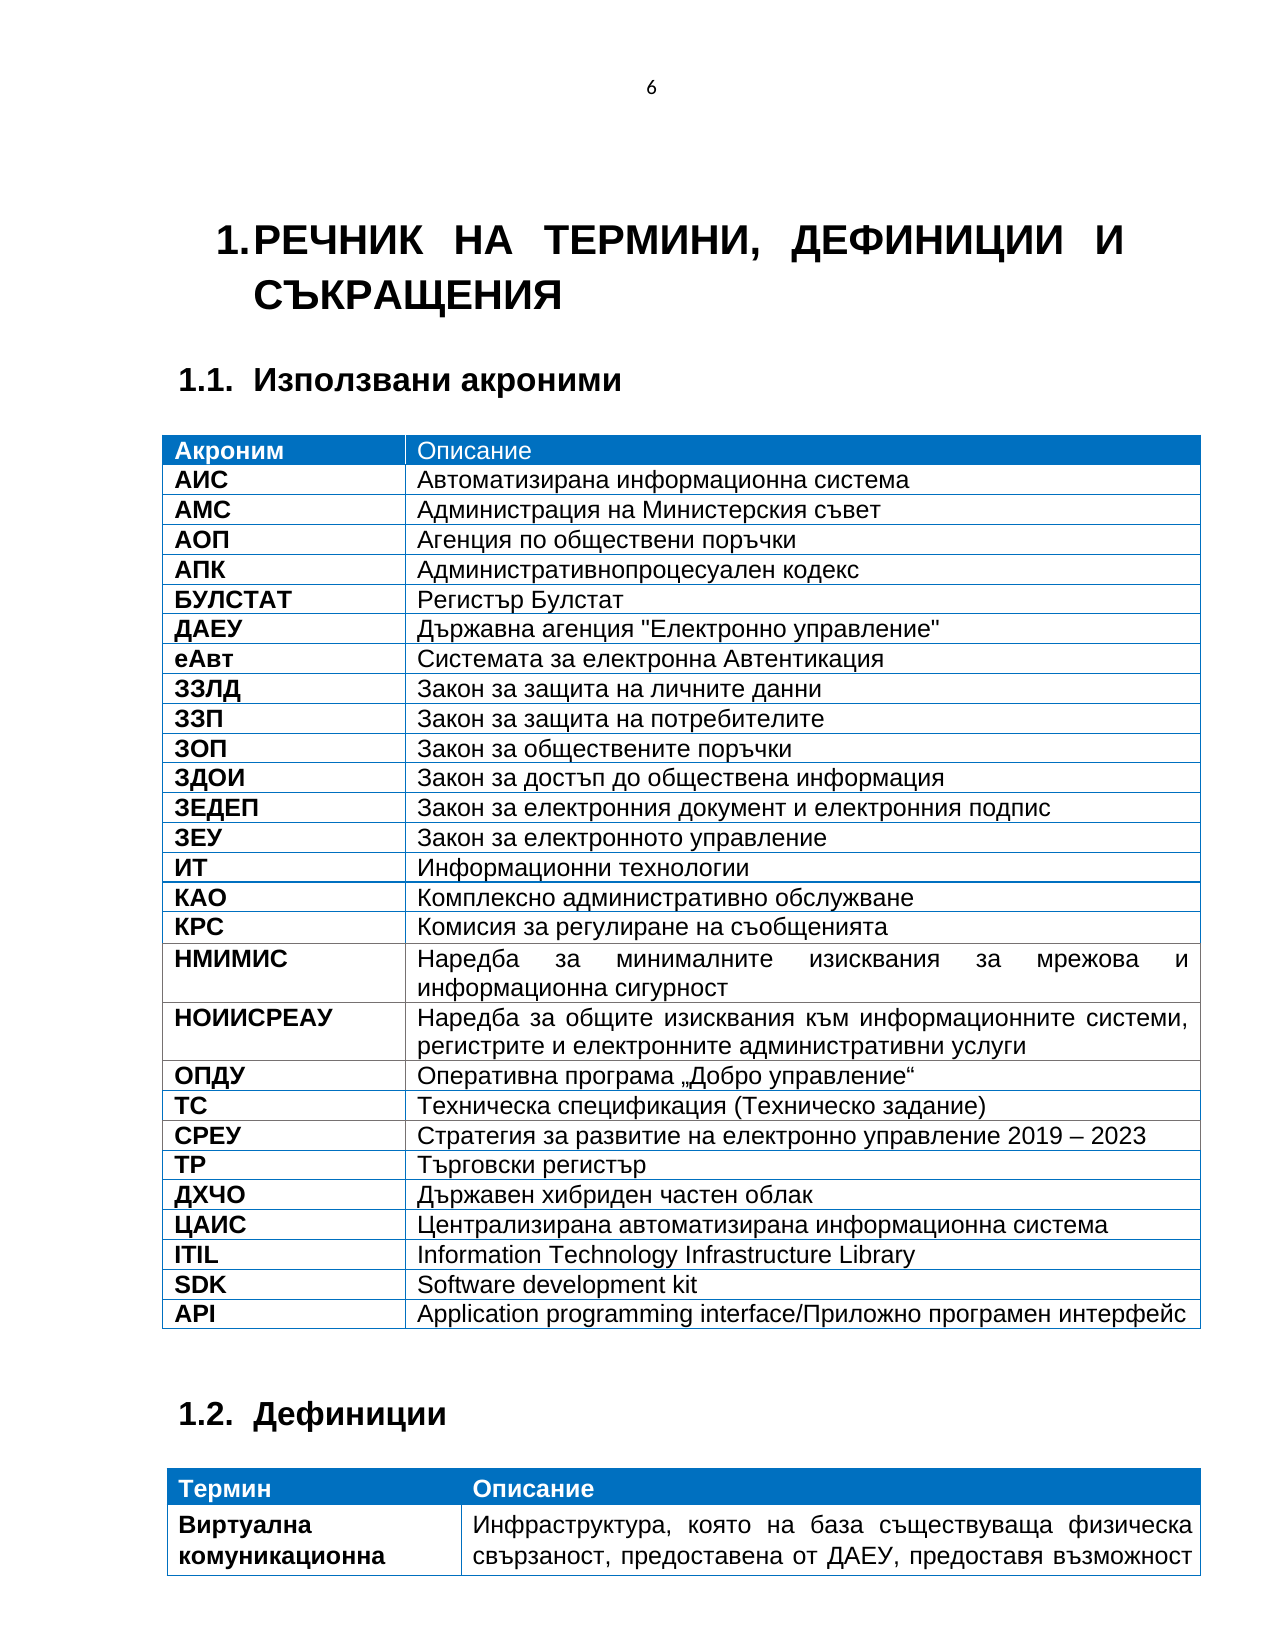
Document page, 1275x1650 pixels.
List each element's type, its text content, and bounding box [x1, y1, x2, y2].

table_header Термин [168, 1469, 461, 1504]
table_cell Наредба за минималните изисквания за мрежова и информационна сигурност [406, 944, 1200, 1002]
table_cell Администрация на Министерския съвет [406, 495, 1200, 524]
table_cell КАО [163, 883, 405, 911]
table_cell СРЕУ [163, 1121, 405, 1149]
table_cell Техническа спецификация (Техническо задание) [406, 1091, 1200, 1120]
table_cell Търговски регистър [406, 1151, 1200, 1179]
table_cell Автоматизирана информационна система [406, 465, 1200, 494]
table_cell Регистър Булстат [406, 585, 1200, 613]
table_cell SDK [163, 1270, 405, 1298]
table_cell Комплексно административно обслужване [406, 883, 1200, 911]
table_cell Закон за електронното управление [406, 823, 1200, 852]
table_cell Инфраструктура, която на база съществуваща физическа свързаност, предоставена от ДАЕУ, предоставя възможност [462, 1505, 1200, 1575]
table_cell ДХЧО [163, 1180, 405, 1209]
table_cell ТС [163, 1091, 405, 1120]
table_cell ЗЗП [163, 704, 405, 732]
table_cell Оперативна програма „Добро управление“ [406, 1061, 1200, 1090]
table_cell API [163, 1300, 405, 1328]
table_cell Комисия за регулиране на съобщенията [406, 912, 1200, 943]
table_cell Административнопроцесуален кодекс [406, 555, 1200, 583]
table_cell Виртуална комуникационна [168, 1505, 461, 1575]
table_cell Информационни технологии [406, 853, 1200, 881]
table_cell ЗЗЛД [163, 674, 405, 703]
table_cell АПК [163, 555, 405, 583]
table_cell Закон за защита на потребителите [406, 704, 1200, 732]
table_cell Наредба за общите изисквания към информационните системи, регистрите и електронните административни услуги [406, 1003, 1200, 1060]
table_cell БУЛСТАТ [163, 585, 405, 613]
table_cell Агенция по обществени поръчки [406, 525, 1200, 554]
table_cell Закон за електронния документ и електронния подпис [406, 793, 1200, 822]
table_cell Държавен хибриден частен облак [406, 1180, 1200, 1209]
table_header Описание [406, 436, 1200, 464]
table_header Акроним [163, 436, 405, 464]
table_cell ITIL [163, 1240, 405, 1269]
table_cell ЗДОИ [163, 763, 405, 792]
table_cell ТР [163, 1151, 405, 1179]
table_cell НОИИСРЕАУ [163, 1003, 405, 1060]
table_cell ОПДУ [163, 1061, 405, 1090]
table_cell ЦАИС [163, 1210, 405, 1239]
table_cell Системата за електронна Автентикация [406, 644, 1200, 673]
table_cell АМС [163, 495, 405, 524]
table_cell КРС [163, 912, 405, 943]
table_cell ЗОП [163, 734, 405, 762]
subtitle Дефиниции [178, 1394, 1125, 1432]
table_cell Information Technology Infrastructure Library [406, 1240, 1200, 1269]
table_cell Стратегия за развитие на електронно управление 2019 – 2023 [406, 1121, 1200, 1149]
table_cell Закон за защита на личните данни [406, 674, 1200, 703]
table_cell Закон за обществените поръчки [406, 734, 1200, 762]
table_cell АИС [163, 465, 405, 494]
table_cell ИТ [163, 853, 405, 881]
table_cell Закон за достъп до обществена информация [406, 763, 1200, 792]
table_cell Държавна агенция "Електронно управление" [406, 614, 1200, 643]
subtitle Използвани акроними [178, 360, 1125, 399]
table_cell ЗЕДЕП [163, 793, 405, 822]
table_cell ЗЕУ [163, 823, 405, 852]
table_cell Централизирана автоматизирана информационна система [406, 1210, 1200, 1239]
table_cell Application programming interface/Приложно програмен интерфейс [406, 1300, 1200, 1328]
table_cell еАвт [163, 644, 405, 673]
subtitle РЕЧНИК НА ТЕРМИНИ, ДЕФИНИЦИИ И СЪКРАЩЕНИЯ [216, 216, 1125, 319]
table_cell ДАЕУ [163, 614, 405, 643]
table_header Описание [462, 1469, 1200, 1504]
table_cell АОП [163, 525, 405, 554]
table_cell Software development kit [406, 1270, 1200, 1298]
table_cell НМИМИС [163, 944, 405, 1002]
